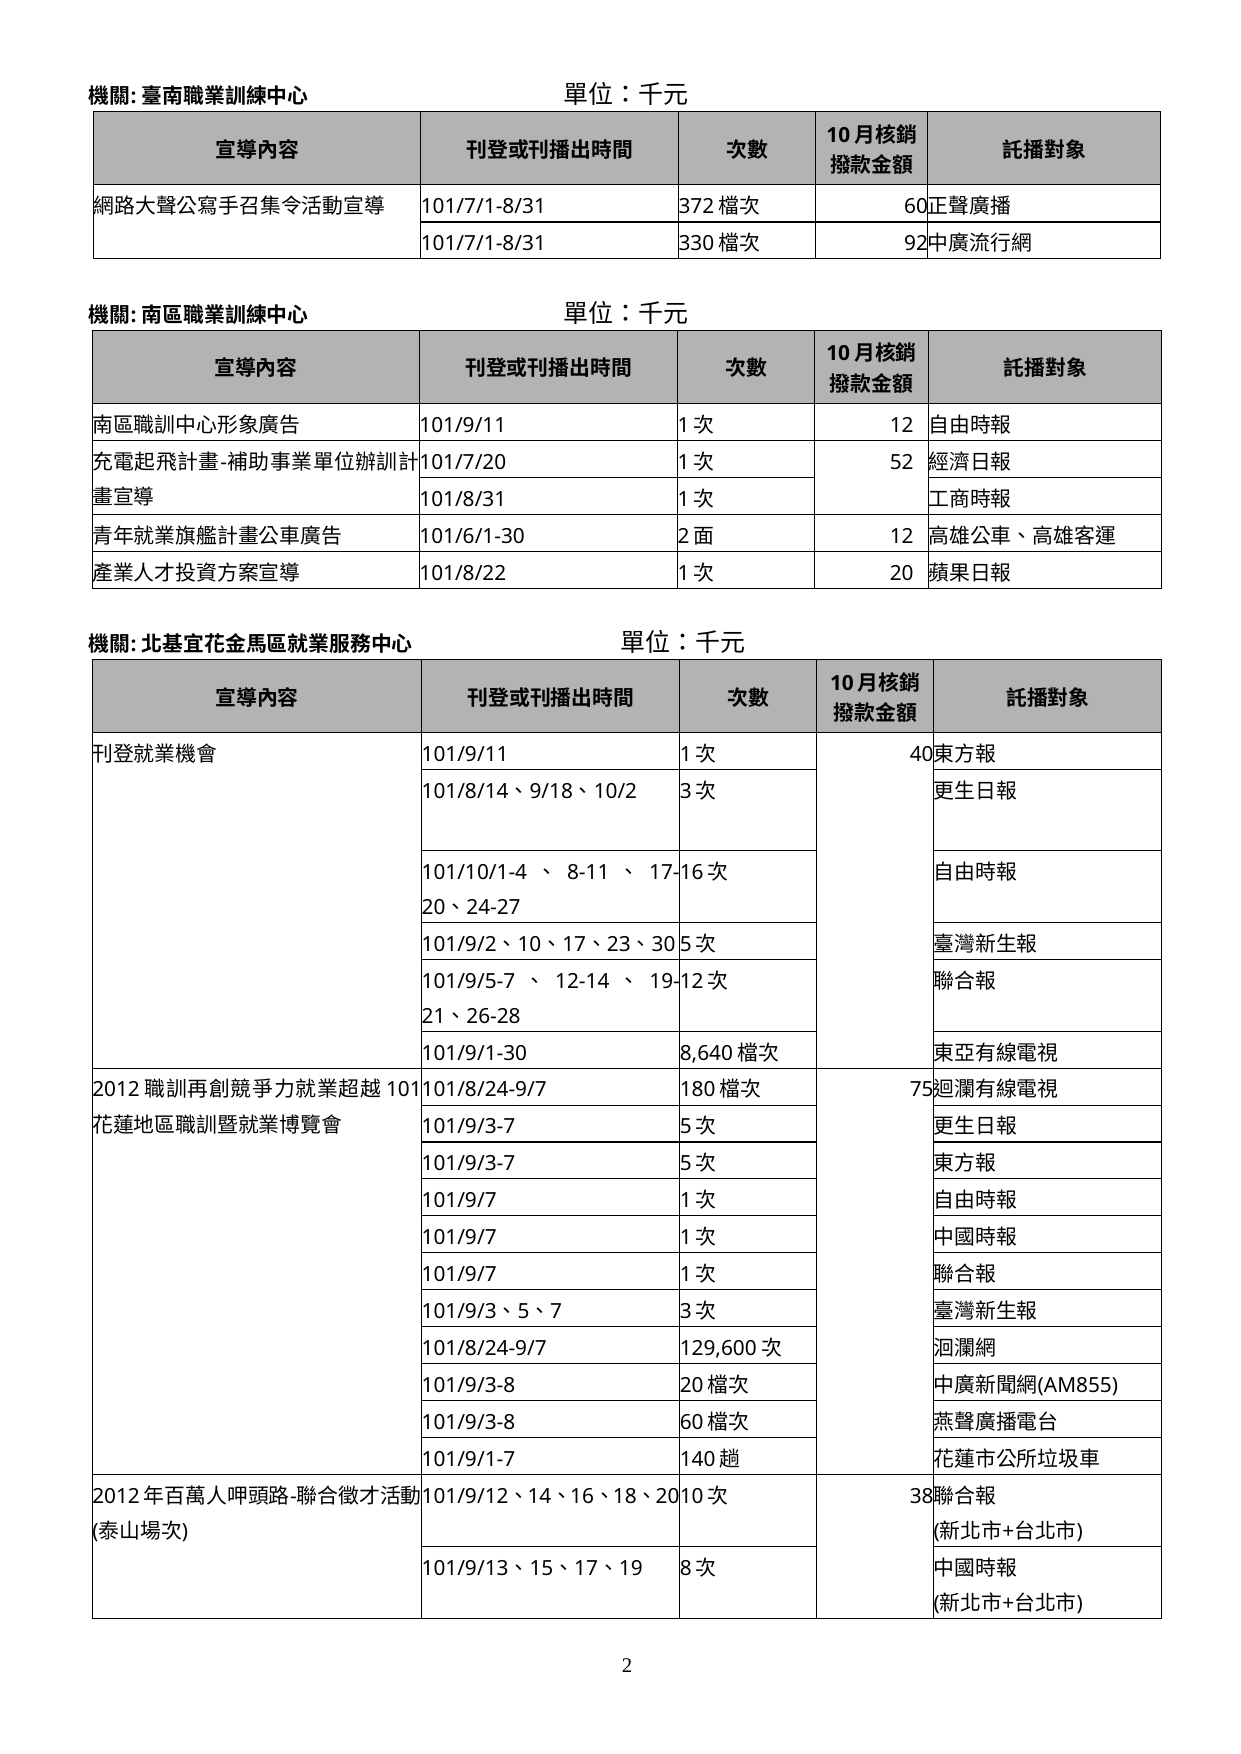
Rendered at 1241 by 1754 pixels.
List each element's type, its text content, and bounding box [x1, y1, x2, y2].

table_cell 3次 [680, 770, 816, 850]
table_cell 16次 [680, 851, 816, 922]
table_header 10月核銷 撥款金額 [815, 331, 928, 403]
table_cell 中國時報 (新北市+台北市) [934, 1547, 1161, 1618]
table_cell 101/8/24-9/7 [422, 1069, 679, 1104]
table_cell 刊登就業機會 [93, 733, 421, 1067]
table_header 託播對象 [934, 660, 1161, 732]
table_header 宣導內容 [94, 112, 420, 184]
table_cell 12次 [680, 960, 816, 1031]
table_cell 臺灣新生報 [934, 923, 1161, 959]
table_cell 正聲廣播 [928, 185, 1160, 221]
table_cell 更生日報 [934, 770, 1161, 850]
table_header 宣導內容 [93, 660, 421, 732]
table_cell 10次 [680, 1475, 816, 1546]
table_cell 迴瀾有線電視 [934, 1069, 1161, 1104]
table_cell 臺灣新生報 [934, 1290, 1161, 1326]
table_cell 聯合報 [934, 1253, 1161, 1289]
table_cell 1次 [678, 552, 814, 587]
table_cell 52 [815, 441, 928, 514]
table_cell 101/10/1-4、8-11、17-20、24-27 [422, 851, 679, 922]
table_cell 101/6/1-30 [420, 515, 677, 551]
table_cell 工商時報 [929, 478, 1161, 514]
table_cell 38 [817, 1475, 933, 1618]
table_cell 花蓮市公所垃圾車 [934, 1438, 1161, 1474]
table_cell 1次 [680, 1216, 816, 1252]
table_cell 101/9/13、15、17、19 [422, 1547, 679, 1618]
text 機關: 南區職業訓練中心 單位：千元 [89, 293, 1165, 329]
table_header 刊登或刊播出時間 [421, 112, 678, 184]
table_cell 101/9/2、10、17、23、30 [422, 923, 679, 959]
table_cell 產業人才投資方案宣導 [93, 552, 419, 587]
table_cell 101/9/1-30 [422, 1032, 679, 1067]
table_cell 101/9/3-8 [422, 1364, 679, 1400]
table_cell 2面 [678, 515, 814, 551]
table_cell 101/9/3-7 [422, 1143, 679, 1178]
table_cell 101/9/11 [420, 404, 677, 440]
table_cell 2012職訓再創競爭力就業超越101花蓮地區職訓暨就業博覽會 [93, 1069, 421, 1474]
table_cell 20 [815, 552, 928, 587]
table_cell 充電起飛計畫-補助事業單位辦訓計畫宣導 [93, 441, 419, 514]
table_header 次數 [679, 112, 815, 184]
table_cell 92 [816, 223, 927, 258]
table_header 次數 [680, 660, 816, 732]
table_cell 40 [817, 733, 933, 1067]
text 機關: 北基宜花金馬區就業服務中心 單位：千元 [89, 623, 1165, 659]
table_cell 自由時報 [934, 1179, 1161, 1215]
table_cell 聯合報 [934, 960, 1161, 1031]
table_cell 330檔次 [679, 223, 815, 258]
table_cell 5次 [680, 1143, 816, 1178]
table_cell 3次 [680, 1290, 816, 1326]
table_cell 101/7/1-8/31 [421, 223, 678, 258]
table_cell 東亞有線電視 [934, 1032, 1161, 1067]
table_cell 101/9/5-7、12-14、19-21、26-28 [422, 960, 679, 1031]
table_header 刊登或刊播出時間 [420, 331, 677, 403]
table_cell 1次 [678, 478, 814, 514]
table_cell 洄瀾網 [934, 1327, 1161, 1363]
table_cell 8次 [680, 1547, 816, 1618]
table_cell 2012年百萬人呷頭路-聯合徵才活動(泰山場次) [93, 1475, 421, 1618]
table_header 次數 [678, 331, 814, 403]
table_cell 東方報 [934, 1143, 1161, 1178]
table_cell 12 [815, 515, 928, 551]
table_cell 101/8/14、9/18、10/2 [422, 770, 679, 850]
table_cell 101/8/31 [420, 478, 677, 514]
table_cell 75 [817, 1069, 933, 1474]
table_cell 60 [919, 199, 925, 212]
table_cell 中廣流行網 [928, 223, 1160, 258]
table_header 刊登或刊播出時間 [422, 660, 679, 732]
table_cell 140趟 [680, 1438, 816, 1474]
table_cell 101/9/7 [422, 1179, 679, 1215]
table_cell 青年就業旗艦計畫公車廣告 [93, 515, 419, 551]
table_cell 自由時報 [934, 851, 1161, 922]
table_cell 101/7/20 [420, 441, 677, 477]
table_cell 101/9/11 [422, 733, 679, 769]
table_cell 101/9/3、5、7 [422, 1290, 679, 1326]
table_cell 1次 [680, 1253, 816, 1289]
table_cell 1次 [678, 441, 814, 477]
table_cell 網路大聲公寫手召集令活動宣導 [94, 185, 420, 258]
table_header 宣導內容 [93, 331, 419, 403]
table_cell 101/8/22 [420, 552, 677, 587]
table_cell 南區職訓中心形象廣告 [93, 404, 419, 440]
table_cell 20檔次 [680, 1364, 816, 1400]
table_cell 101/9/7 [422, 1253, 679, 1289]
table_cell 101/9/3-8 [422, 1401, 679, 1437]
table_cell 經濟日報 [929, 441, 1161, 477]
table_cell 更生日報 [934, 1106, 1161, 1141]
table_cell 蘋果日報 [929, 552, 1161, 587]
table_cell 5次 [680, 923, 816, 959]
table_cell 高雄公車、高雄客運 [929, 515, 1161, 551]
table_cell 東方報 [934, 733, 1161, 769]
table_header 託播對象 [929, 331, 1161, 403]
table_cell 中國時報 [934, 1216, 1161, 1252]
table_cell 5次 [680, 1106, 816, 1141]
table_cell 自由時報 [929, 404, 1161, 440]
table_cell 101/9/1-7 [422, 1438, 679, 1474]
table_cell 372檔次 [679, 185, 815, 221]
text 機關: 臺南職業訓練中心 單位：千元 [89, 75, 1165, 111]
table_cell 60 [816, 185, 927, 221]
table_cell 60檔次 [680, 1401, 816, 1437]
table_cell 1次 [680, 1179, 816, 1215]
table_header 10月核銷 撥款金額 [817, 660, 933, 732]
table_header 10月核銷 撥款金額 [816, 112, 927, 184]
table_cell 1次 [680, 733, 816, 769]
table_cell 129,600次 [680, 1327, 816, 1363]
table_cell 180檔次 [680, 1069, 816, 1104]
table_cell 101/9/7 [422, 1216, 679, 1252]
table_cell 聯合報 (新北市+台北市) [934, 1475, 1161, 1546]
table_cell 101/8/24-9/7 [422, 1327, 679, 1363]
table_cell 燕聲廣播電台 [934, 1401, 1161, 1437]
table_cell 1次 [678, 404, 814, 440]
table_cell 中廣新聞網(AM855) [934, 1364, 1161, 1400]
table_header 託播對象 [928, 112, 1160, 184]
table_cell 12 [815, 404, 928, 440]
table_cell 8,640檔次 [680, 1032, 816, 1067]
table_cell 101/9/12、14、16、18、20 [422, 1475, 679, 1546]
table_cell 101/9/3-7 [422, 1106, 679, 1141]
table_cell 101/7/1-8/31 [421, 185, 678, 221]
